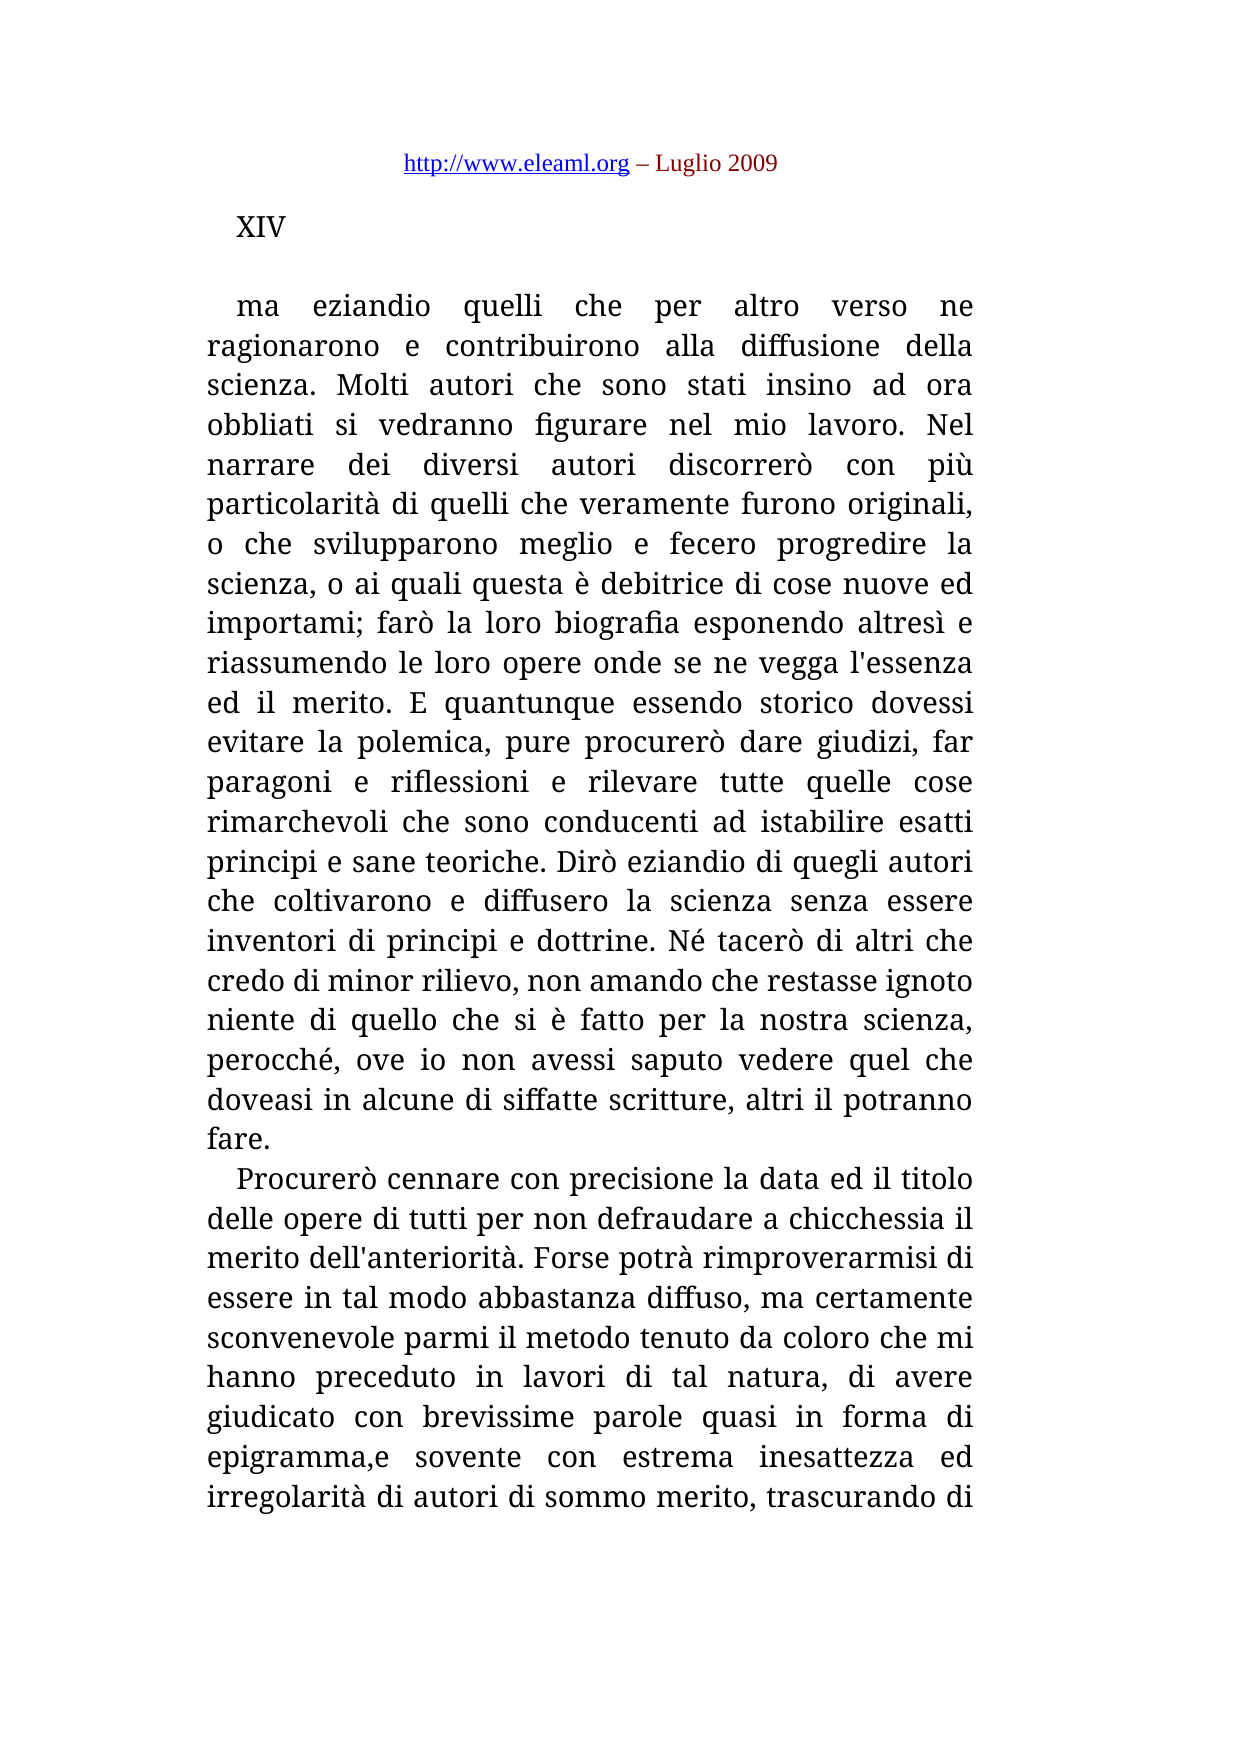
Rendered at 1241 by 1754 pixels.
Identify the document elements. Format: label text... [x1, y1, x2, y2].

text XIV [207, 206, 974, 246]
text Procurerò cennare con precisione la data ed il titolo delle opere di tutti per non defraudare a chicchessia il merito dell'anteriorità. Forse potrà rimproverarmisi di essere in tal modo abbastanza diffuso, ma certamente sconvenevole parmi il metodo tenuto da coloro che mi hanno preceduto in lavori di tal natura, di avere giudicato con brevissime parole quasi in forma di epigramma,e sovente con estrema inesattezza ed irregolarità di autori di sommo merito, trascurando di [207, 1158, 974, 1516]
text ma eziandio quelli che per altro verso ne ragionarono e contribuirono alla diffusione della scienza. Molti autori che sono stati insino ad ora obbliati si vedranno figurare nel mio lavoro. Nel narrare dei diversi autori discorrerò con più particolarità di quelli che veramente furono originali, o che svilupparono meglio e fecero progredire la scienza, o ai quali questa è debitrice di cose nuove ed importami; farò la loro biografia esponendo altresì e riassumendo le loro opere onde se ne vegga l'essenza ed il merito. E quantunque essendo storico dovessi evitare la polemica, pure procurerò dare giudizi, far paragoni e riflessioni e rilevare tutte quelle cose rimarchevoli che sono conducenti ad istabilire esatti principi e sane teoriche. Dirò eziandio di quegli autori che coltivarono e diffusero la scienza senza essere inventori di principi e dottrine. Né tacerò di altri che credo di minor rilievo, non amando che restasse ignoto niente di quello che si è fatto per la nostra scienza, perocché, ove io non avessi saputo vedere quel che doveasi in alcune di siffatte scritture, altri il potranno fare. [207, 285, 974, 1158]
